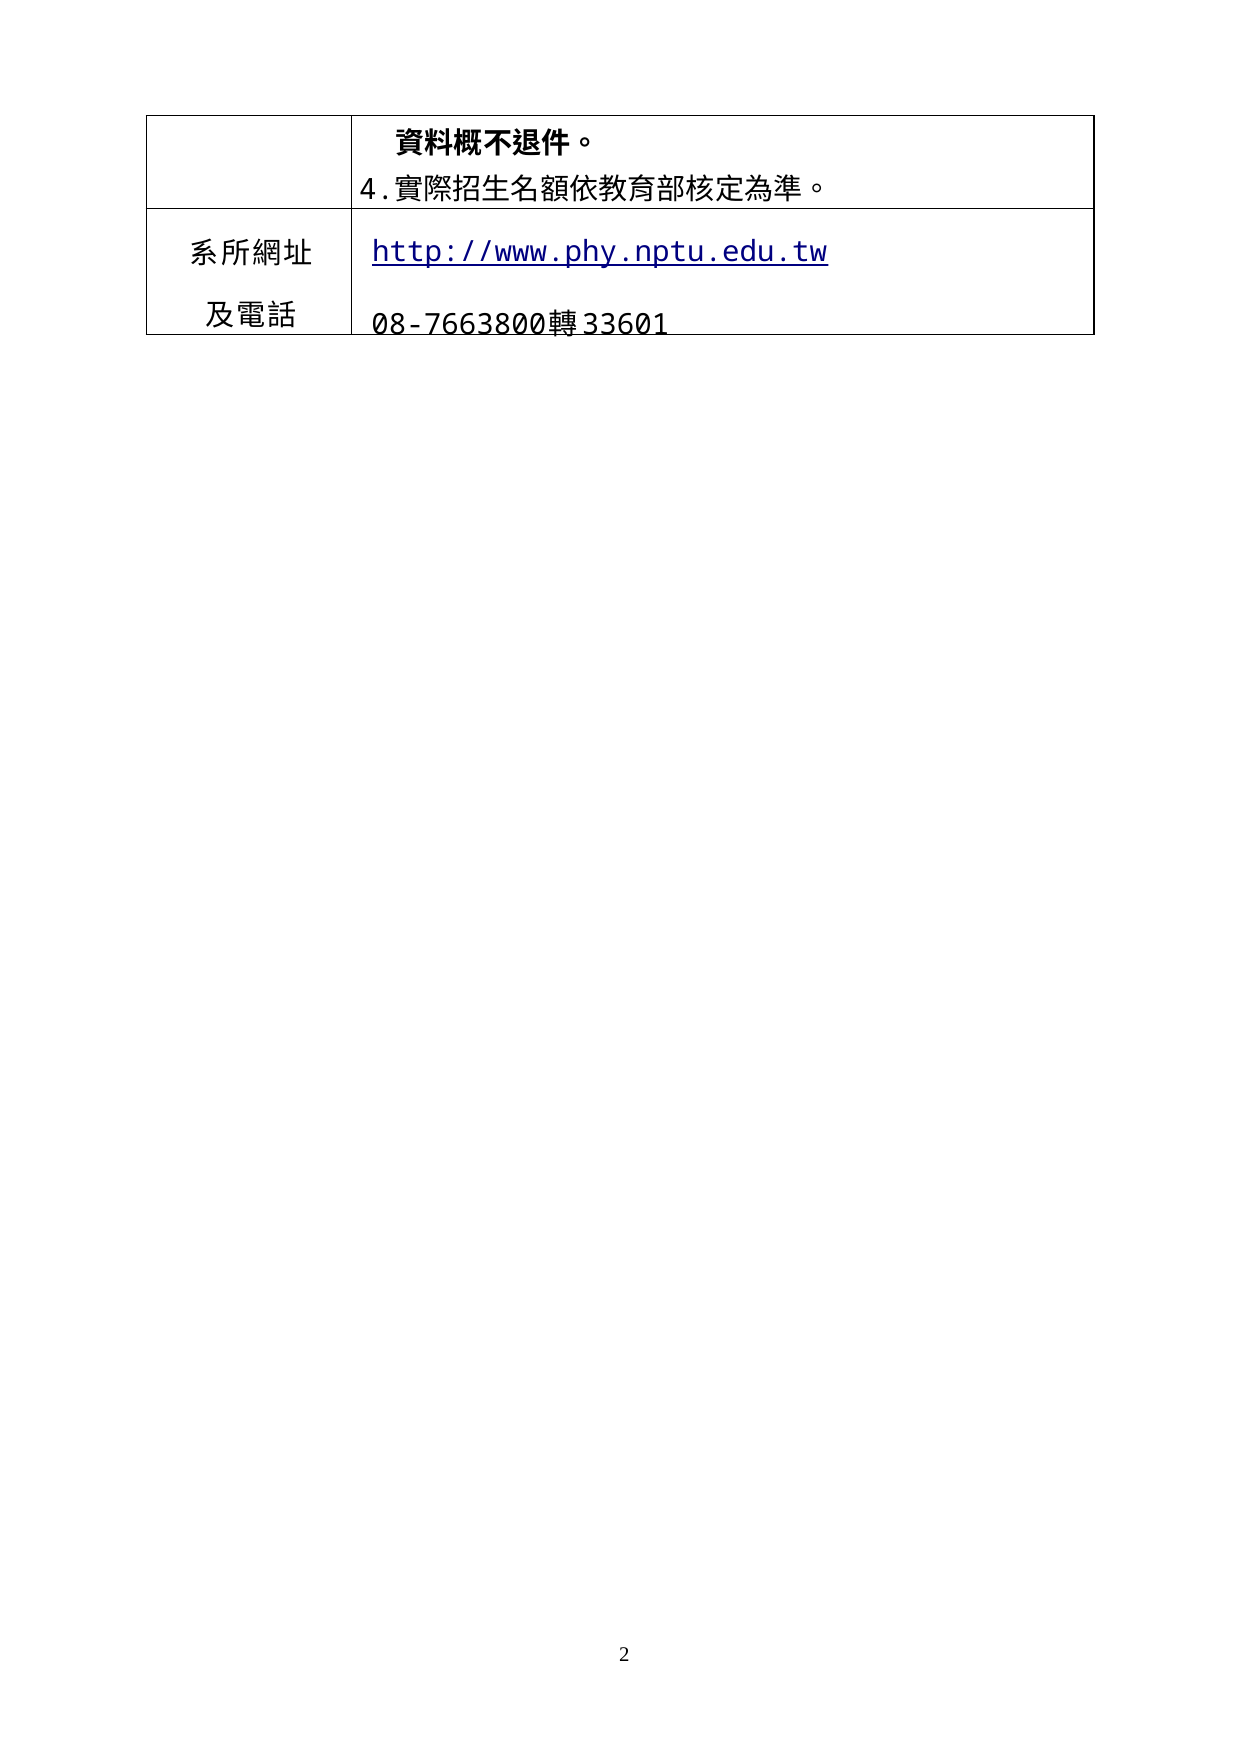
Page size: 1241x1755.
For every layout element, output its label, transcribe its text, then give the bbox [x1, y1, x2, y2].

table_cell [147, 116, 351, 208]
table_cell 系所網址 及電話 [147, 209, 351, 334]
table_cell http://www.phy.nptu.edu.tw 08-7663800轉33601 [352, 209, 1093, 334]
table_cell 資料概不退件。 4.實際招生名額依教育部核定為準。 [352, 116, 1093, 208]
